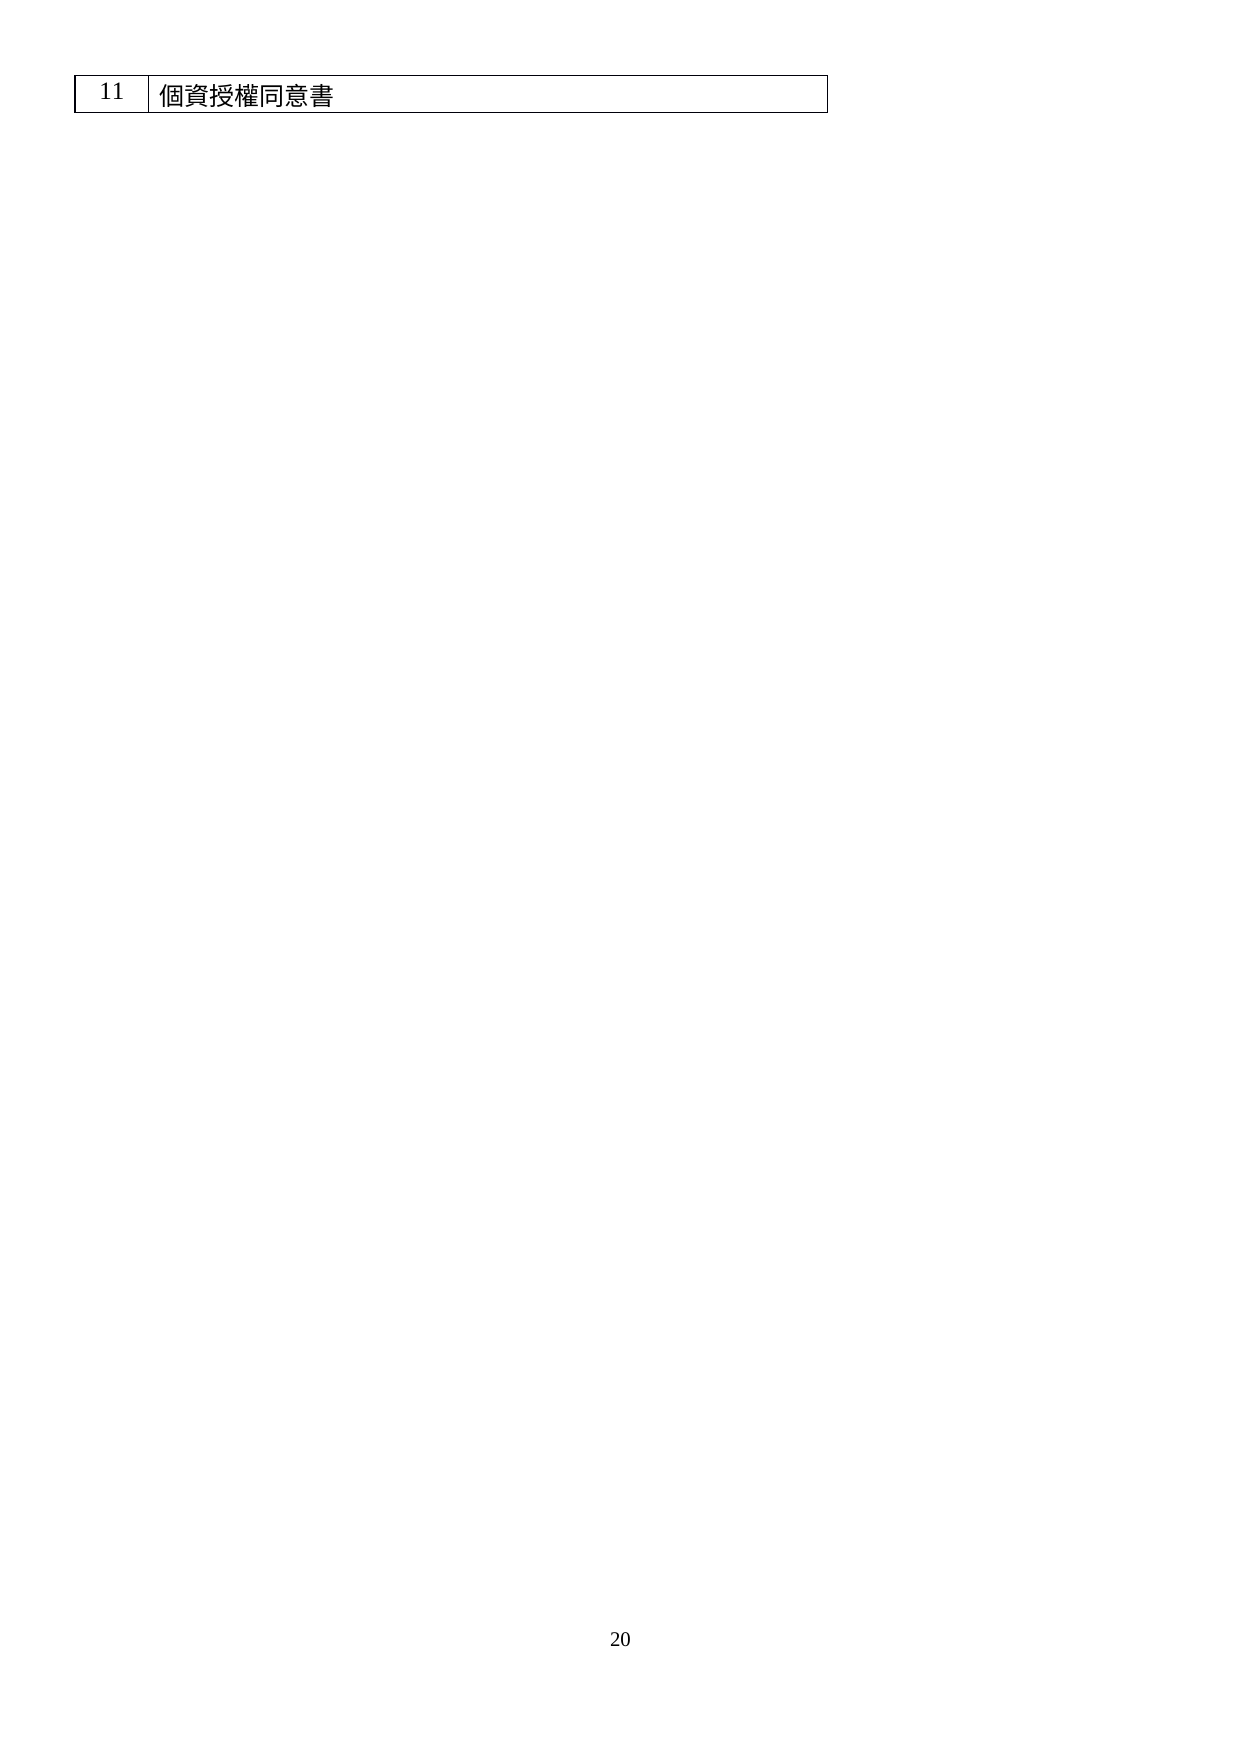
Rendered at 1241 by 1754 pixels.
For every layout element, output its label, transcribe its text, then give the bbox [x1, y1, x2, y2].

table_cell 11 [76, 76, 148, 112]
table_cell 個資授權同意書 [149, 76, 827, 112]
